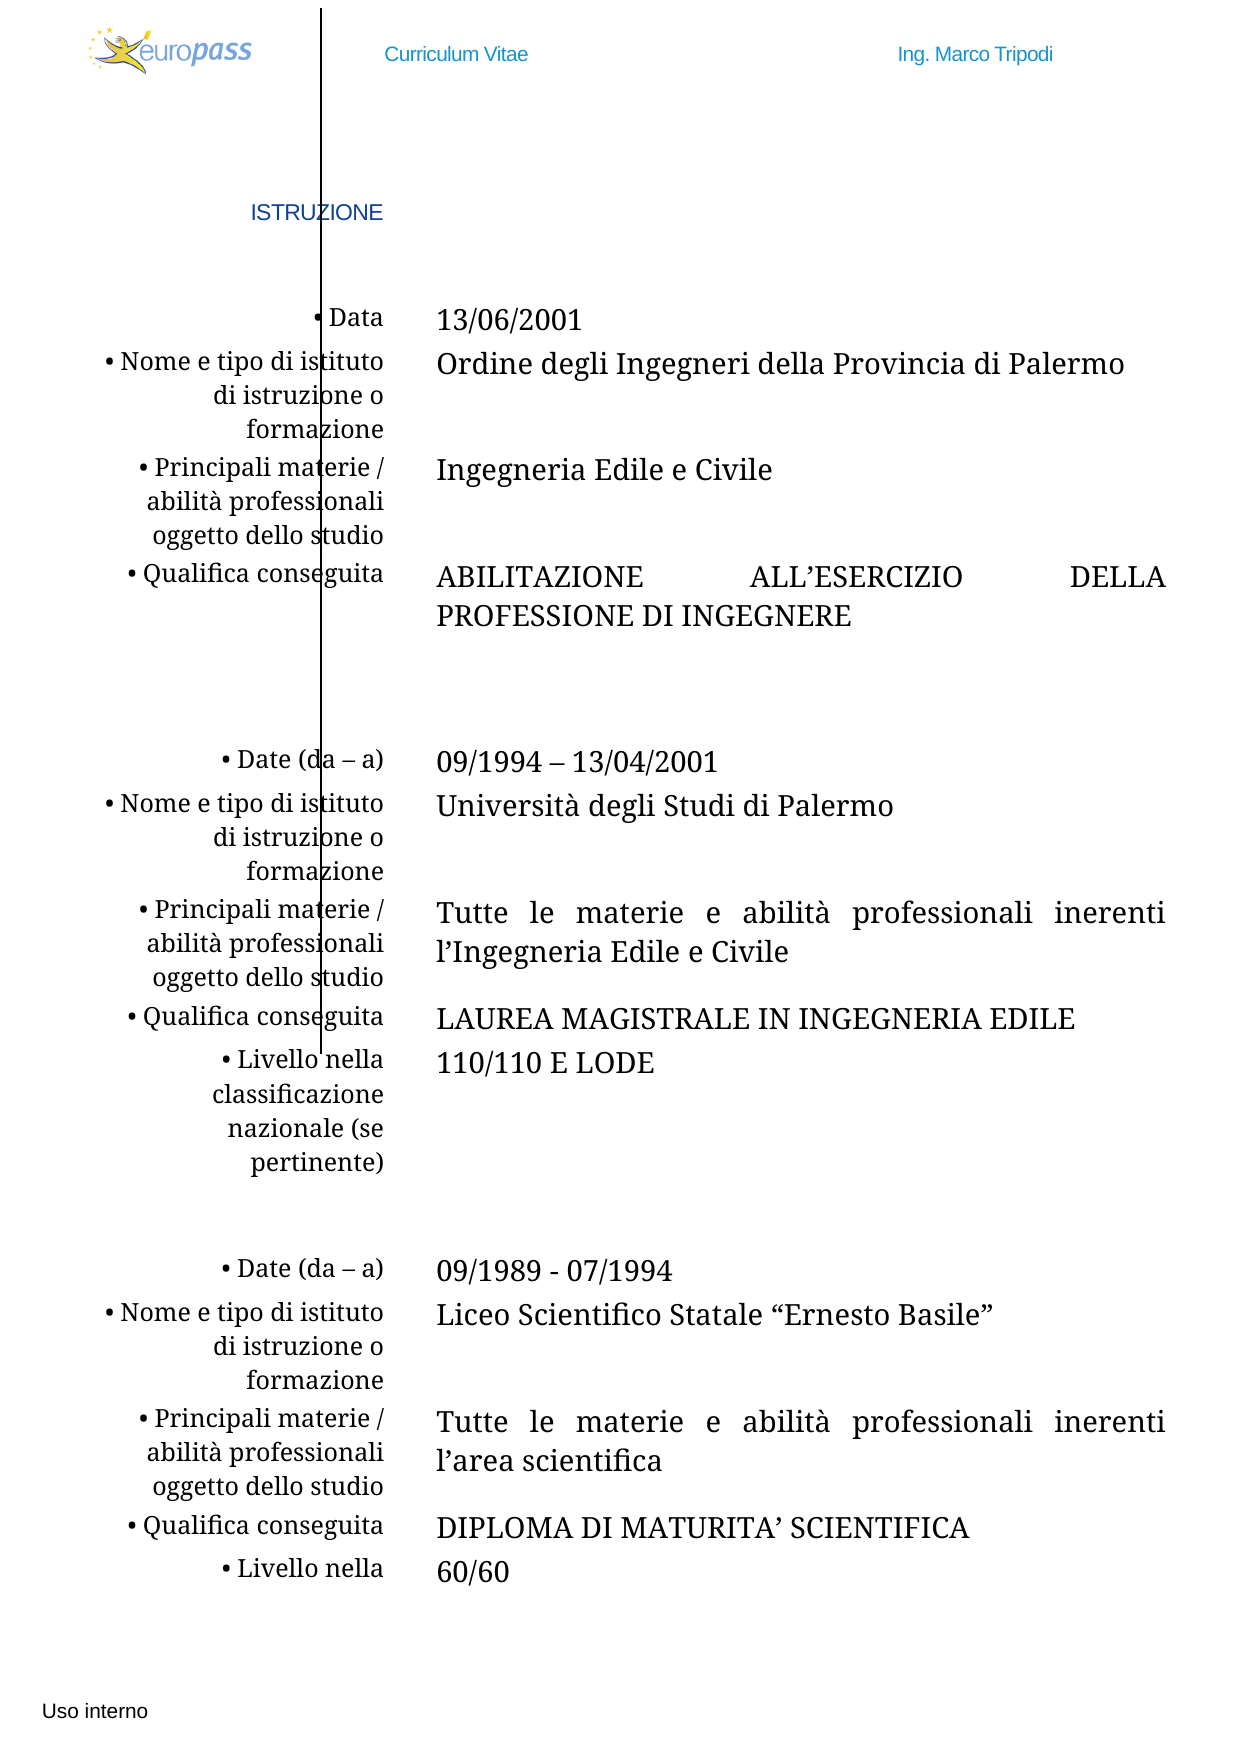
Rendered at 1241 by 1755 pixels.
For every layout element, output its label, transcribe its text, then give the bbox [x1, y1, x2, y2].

table_cell • Principali materie / abilità professionali oggetto dello studio [89, 448, 320, 554]
table_header 09/1994 – 13/04/2001 [425, 740, 1178, 783]
table_cell [322, 118, 395, 194]
table_header • Date (da – a) [89, 740, 320, 783]
table_cell • Qualifica conseguita [322, 996, 395, 1040]
table_cell Università degli Studi di Palermo [425, 784, 1178, 890]
table_cell [395, 996, 425, 1040]
table_cell • Nome e tipo di istituto di istruzione o formazione [322, 784, 395, 890]
table_cell • Qualifica conseguita [89, 554, 320, 637]
table_header 09/1989 - 07/1994 [425, 1249, 1178, 1292]
table_cell • Livello nella [89, 1549, 395, 1593]
table_cell [395, 890, 425, 996]
table_cell • Nome e tipo di istituto di istruzione o formazione [89, 784, 320, 890]
table_cell Ordine degli Ingegneri della Provincia di Palermo [425, 341, 1178, 448]
table_cell • Principali materie / abilità professionali oggetto dello studio [322, 448, 395, 554]
table_cell [395, 1040, 425, 1181]
table_cell [395, 1505, 425, 1549]
table_cell [425, 118, 1178, 194]
table_header 13/06/2001 [425, 298, 1178, 341]
table_cell • Principali materie / abilità professionali oggetto dello studio [89, 1399, 395, 1505]
table_cell [89, 118, 320, 194]
table_cell ABILITAZIONE ALL’ESERCIZIO DELLA PROFESSIONE DI INGEGNERE [425, 554, 1178, 637]
table_cell Istruzione [322, 195, 395, 229]
table_cell 110/110 E LODE [425, 1040, 1178, 1181]
table_cell Istruzione [89, 195, 320, 229]
table_cell Liceo Scientifico Statale “Ernesto Basile” [425, 1293, 1178, 1399]
table_cell Tutte le materie e abilità professionali inerenti l’Ingegneria Edile e Civile [425, 890, 1178, 996]
table_header [395, 298, 425, 341]
table_header Data [322, 298, 395, 341]
table_cell • Nome e tipo di istituto di istruzione o formazione [89, 341, 320, 448]
table_header • Date (da – a) [322, 740, 395, 783]
table_cell • Principali materie / abilità professionali oggetto dello studio [322, 890, 395, 996]
table_header • [89, 298, 320, 341]
table_header • Date (da – a) [89, 1249, 395, 1292]
table_cell [425, 195, 1178, 229]
table_cell [395, 195, 425, 229]
table_cell • Qualifica conseguita [322, 554, 395, 637]
table_cell • Nome e tipo di istituto di istruzione o formazione [89, 1293, 395, 1399]
table_cell LAUREA MAGISTRALE IN INGEGNERIA EDILE [425, 996, 1178, 1040]
table_cell • Livello nella classificazione nazionale (se pertinente) [89, 1040, 395, 1181]
table_cell • Qualifica conseguita [89, 1505, 395, 1549]
table_cell Tutte le materie e abilità professionali inerenti l’area scientifica [425, 1399, 1178, 1505]
table_cell [395, 341, 425, 448]
table_cell Ingegneria Edile e Civile [425, 448, 1178, 554]
table_header [395, 740, 425, 783]
table_cell 60/60 [425, 1549, 1178, 1593]
table_cell [395, 784, 425, 890]
table_cell [395, 118, 425, 194]
table_header [395, 1249, 425, 1292]
table_cell [395, 1399, 425, 1505]
table_cell DIPLOMA DI MATURITA’ SCIENTIFICA [425, 1505, 1178, 1549]
table_cell • Principali materie / abilità professionali oggetto dello studio [89, 890, 320, 996]
table_cell • Qualifica conseguita [89, 996, 320, 1040]
table_cell [395, 448, 425, 554]
table_cell [395, 1293, 425, 1399]
table_cell [395, 554, 425, 637]
table_cell • Nome e tipo di istituto di istruzione o formazione [322, 341, 395, 448]
table_cell [395, 1549, 425, 1593]
